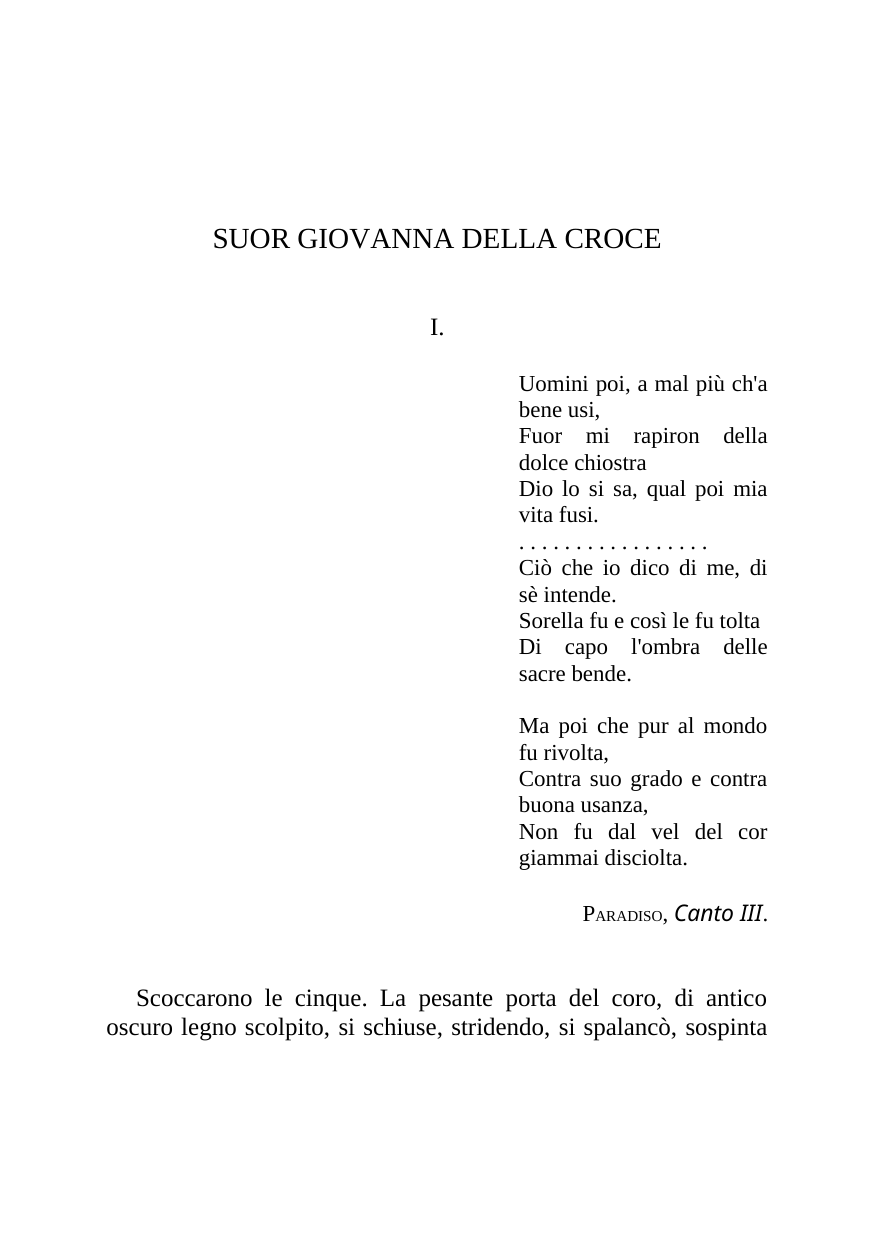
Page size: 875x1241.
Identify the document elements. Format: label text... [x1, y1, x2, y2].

text Non fu dal vel del cor giammai disciolta. [519, 818, 768, 871]
text . . . . . . . . . . . . . . . . . [519, 528, 768, 554]
text Paradiso, Canto III. [519, 897, 768, 928]
text Uomini poi, a mal più ch'a bene usi, [519, 370, 768, 422]
text Sorella fu e così le fu tolta [519, 607, 768, 633]
text Ma poi che pur al mondo fu rivolta, [519, 712, 768, 765]
text Dio lo si sa, qual poi mia vita fusi. [519, 475, 768, 528]
text Ciò che io dico di me, di sè intende. [519, 554, 768, 607]
text SUOR GIOVANNA DELLA CROCE [106, 221, 768, 255]
text Fuor mi rapiron della dolce chiostra [519, 422, 768, 475]
text Di capo l'ombra delle sacre bende. [519, 633, 768, 686]
text Scoccarono le cinque. La pesante porta del coro, di antico oscuro legno scolpito, si schiuse, stridendo, si spalancò, sospinta [106, 983, 768, 1041]
text I. [106, 312, 768, 341]
text Contra suo grado e contra buona usanza, [519, 765, 768, 818]
